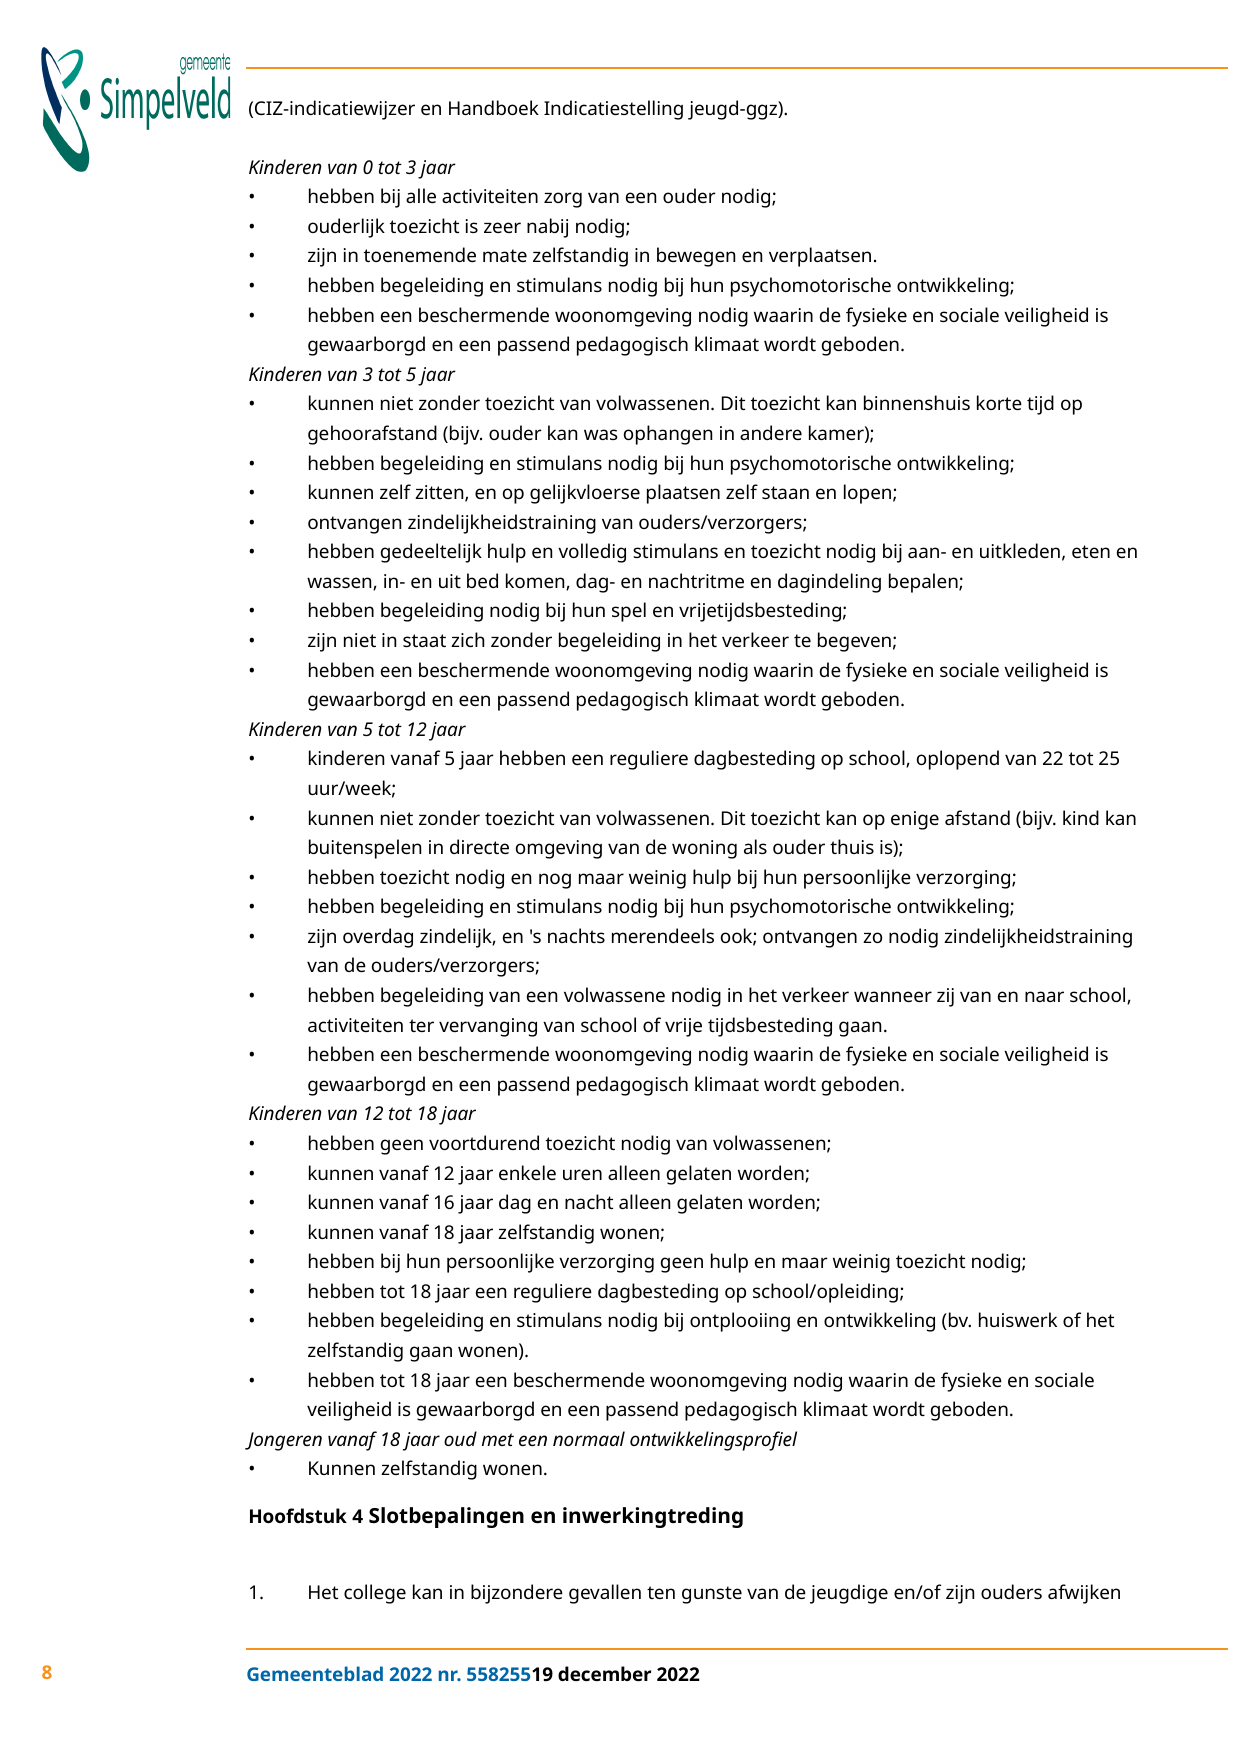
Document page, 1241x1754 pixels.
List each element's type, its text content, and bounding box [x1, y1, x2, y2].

text Kinderen van 3 tot 5 jaar [248, 361, 1152, 387]
list kunnen zelf zitten, en op gelijkvloerse plaatsen zelf staan en lopen; [248, 479, 1152, 505]
list hebben begeleiding nodig bij hun spel en vrijetijdsbesteding; [248, 598, 1152, 623]
list hebben begeleiding en stimulans nodig bij hun psychomotorische ontwikkeling; [248, 450, 1152, 476]
list hebben begeleiding en stimulans nodig bij hun psychomotorische ontwikkeling; [248, 893, 1152, 919]
list hebben een beschermende woonomgeving nodig waarin de fysieke en sociale veiligheid is gewaarborgd en een passend pedagogisch klimaat wordt geboden. [248, 302, 1152, 357]
list hebben een beschermende woonomgeving nodig waarin de fysieke en sociale veiligheid is gewaarborgd en een passend pedagogisch klimaat wordt geboden. [248, 657, 1152, 712]
list hebben geen voortdurend toezicht nodig van volwassenen; [248, 1130, 1152, 1156]
list zijn niet in staat zich zonder begeleiding in het verkeer te begeven; [248, 627, 1152, 653]
list kunnen vanaf 18 jaar zelfstandig wonen; [248, 1219, 1152, 1245]
list hebben tot 18 jaar een reguliere dagbesteding op school/opleiding; [248, 1278, 1152, 1304]
list kunnen niet zonder toezicht van volwassenen. Dit toezicht kan op enige afstand (bijv. kind kan buitenspelen in directe omgeving van de woning als ouder thuis is); [248, 805, 1152, 860]
text Jongeren vanaf 18 jaar oud met een normaal ontwikkelingsprofiel [248, 1426, 1152, 1452]
list Het college kan in bijzondere gevallen ten gunste van de jeugdige en/of zijn ouders afwijken [248, 1579, 1152, 1605]
list Kunnen zelfstandig wonen. [248, 1456, 1152, 1481]
list zijn overdag zindelijk, en 's nachts merendeels ook; ontvangen zo nodig zindelijkheidstraining van de ouders/verzorgers; [248, 923, 1152, 978]
list kinderen vanaf 5 jaar hebben een reguliere dagbesteding op school, oplopend van 22 tot 25 uur/week; [248, 746, 1152, 801]
list hebben begeleiding en stimulans nodig bij hun psychomotorische ontwikkeling; [248, 272, 1152, 298]
list hebben bij alle activiteiten zorg van een ouder nodig; [248, 183, 1152, 209]
list hebben toezicht nodig en nog maar weinig hulp bij hun persoonlijke verzorging; [248, 864, 1152, 890]
list ontvangen zindelijkheidstraining van ouders/verzorgers; [248, 509, 1152, 535]
list hebben gedeeltelijk hulp en volledig stimulans en toezicht nodig bij aan- en uitkleden, eten en wassen, in- en uit bed komen, dag- en nachtritme en dagindeling bepalen; [248, 538, 1152, 594]
list kunnen vanaf 16 jaar dag en nacht alleen gelaten worden; [248, 1189, 1152, 1215]
list kunnen vanaf 12 jaar enkele uren alleen gelaten worden; [248, 1160, 1152, 1186]
list ouderlijk toezicht is zeer nabij nodig; [248, 213, 1152, 239]
text Kinderen van 0 tot 3 jaar [248, 154, 1152, 180]
list hebben een beschermende woonomgeving nodig waarin de fysieke en sociale veiligheid is gewaarborgd en een passend pedagogisch klimaat wordt geboden. [248, 1041, 1152, 1097]
list zijn in toenemende mate zelfstandig in bewegen en verplaatsen. [248, 243, 1152, 268]
text Kinderen van 12 tot 18 jaar [248, 1101, 1152, 1126]
list hebben begeleiding en stimulans nodig bij ontplooiing en ontwikkeling (bv. huiswerk of het zelfstandig gaan wonen). [248, 1308, 1152, 1363]
list kunnen niet zonder toezicht van volwassenen. Dit toezicht kan binnenshuis korte tijd op gehoorafstand (bijv. ouder kan was ophangen in andere kamer); [248, 391, 1152, 446]
list hebben begeleiding van een volwassene nodig in het verkeer wanneer zij van en naar school, activiteiten ter vervanging van school of vrije tijdsbesteding gaan. [248, 982, 1152, 1038]
text Hoofdstuk 4 Slotbepalingen en inwerkingtreding [248, 1501, 1152, 1530]
picture [41, 47, 231, 172]
text Kinderen van 5 tot 12 jaar [248, 716, 1152, 742]
text (CIZ-indicatiewijzer en Handboek Indicatiestelling jeugd-ggz). [248, 95, 1152, 121]
list hebben tot 18 jaar een beschermende woonomgeving nodig waarin de fysieke en sociale veiligheid is gewaarborgd en een passend pedagogisch klimaat wordt geboden. [248, 1367, 1152, 1422]
list hebben bij hun persoonlijke verzorging geen hulp en maar weinig toezicht nodig; [248, 1248, 1152, 1274]
